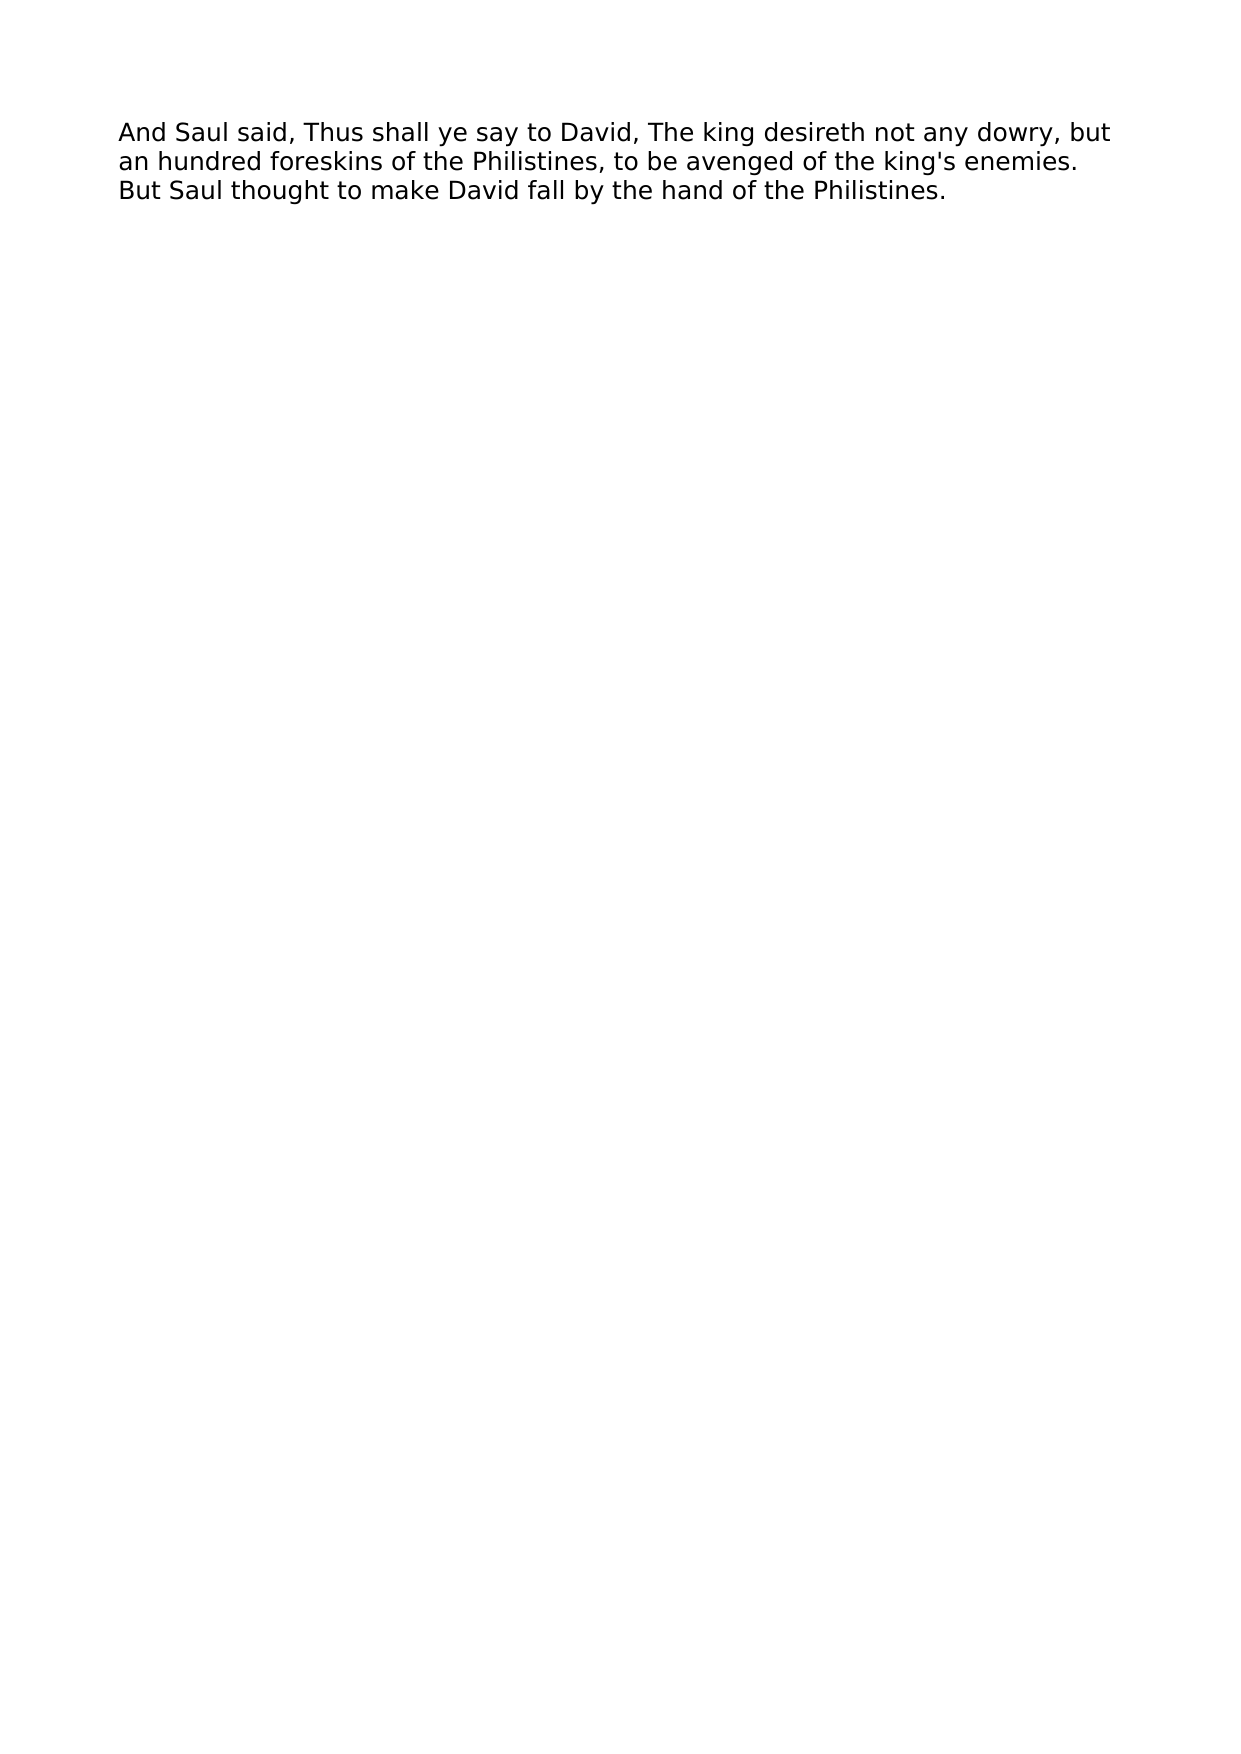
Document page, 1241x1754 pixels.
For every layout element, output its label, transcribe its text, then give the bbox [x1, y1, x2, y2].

text And Saul said, Thus shall ye say to David, The king desireth not any dowry, but an hundred foreskins of the Philistines, to be avenged of the king's enemies. But Saul thought to make David fall by the hand of the Philistines. [118, 118, 1122, 206]
